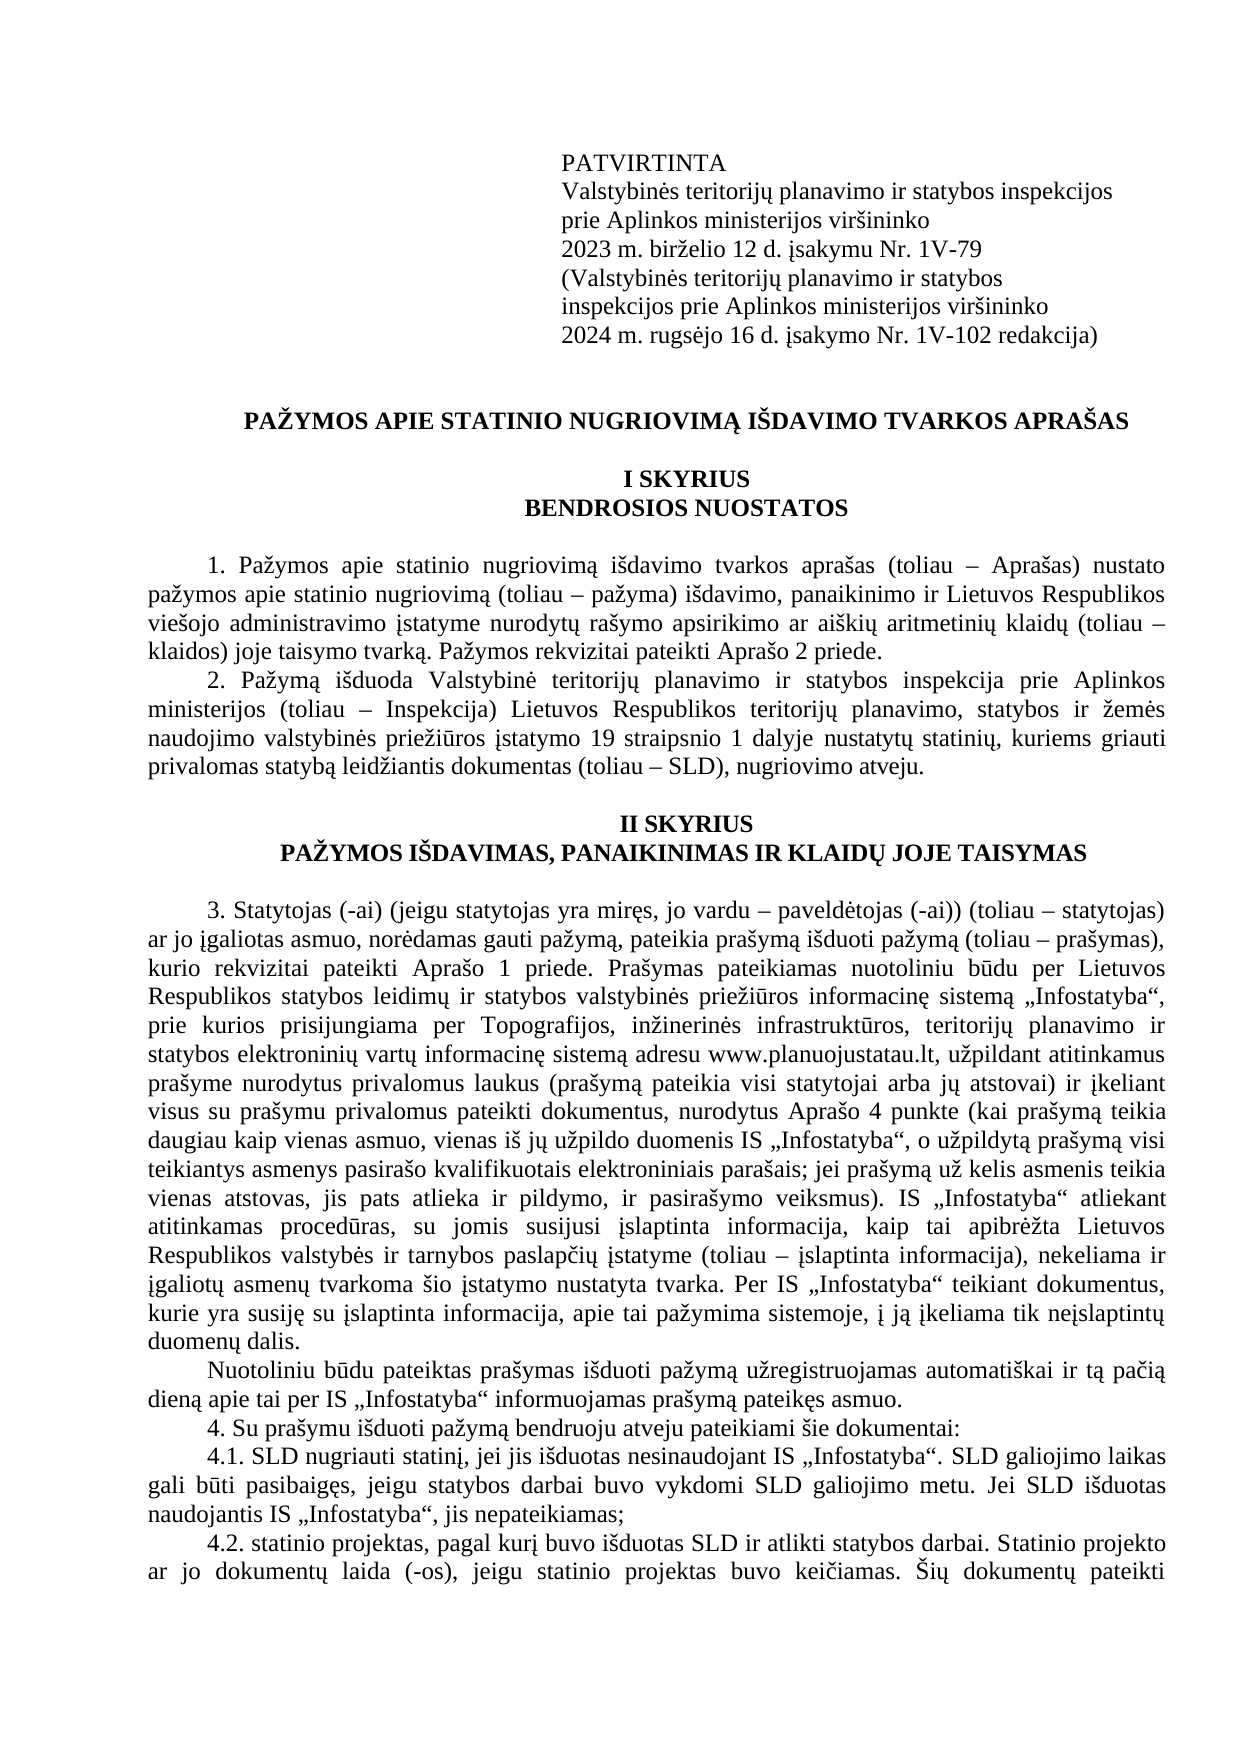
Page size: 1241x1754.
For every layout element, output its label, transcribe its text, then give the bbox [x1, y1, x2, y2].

text prie Aplinkos ministerijos viršininko [148, 205, 1166, 234]
text PAŽYMOS IŠDAVIMAS, PANAIKINIMAS IR KLAIDŲ JOJE TAISYMAS [148, 838, 1166, 866]
text 2. Pažymą išduoda Valstybinė teritorijų planavimo ir statybos inspekcija prie Aplinkos ministerijos (toliau – Inspekcija) Lietuvos Respublikos teritorijų planavimo, statybos ir žemės naudojimo valstybinės priežiūros įstatymo 19 straipsnio 1 dalyje nustatytų statinių, kuriems griauti privalomas statybą leidžiantis dokumentas (toliau – SLD), nugriovimo atveju. [148, 665, 1166, 780]
text 4.1. SLD nugriauti statinį, jei jis išduotas nesinaudojant IS „Infostatyba“. SLD galiojimo laikas gali būti pasibaigęs, jeigu statybos darbai buvo vykdomi SLD galiojimo metu. Jei SLD išduotas naudojantis IS „Infostatyba“, jis nepateikiamas; [148, 1441, 1166, 1528]
text 2023 m. birželio 12 d. įsakymu Nr. 1V-79 [148, 234, 1166, 263]
text BENDROSIOS NUOSTATOS [148, 493, 1166, 521]
text inspekcijos prie Aplinkos ministerijos viršininko [148, 291, 1166, 320]
text Nuotoliniu būdu pateiktas prašymas išduoti pažymą užregistruojamas automatiškai ir tą pačią dieną apie tai per IS „Infostatyba“ informuojamas prašymą pateikęs asmuo. [148, 1355, 1166, 1413]
text I skyrius [148, 464, 1166, 493]
text 3. Statytojas (-ai) (jeigu statytojas yra miręs, jo vardu – paveldėtojas (-ai)) (toliau – statytojas) ar jo įgaliotas asmuo, norėdamas gauti pažymą, pateikia prašymą išduoti pažymą (toliau – prašymas), kurio rekvizitai pateikti Aprašo 1 priede. Prašymas pateikiamas nuotoliniu būdu per Lietuvos Respublikos statybos leidimų ir statybos valstybinės priežiūros informacinę sistemą „Infostatyba“, prie kurios prisijungiama per Topografijos, inžinerinės infrastruktūros, teritorijų planavimo ir statybos elektroninių vartų informacinę sistemą adresu www.planuojustatau.lt, užpildant atitinkamus prašyme nurodytus privalomus laukus (prašymą pateikia visi statytojai arba jų atstovai) ir įkeliant visus su prašymu privalomus pateikti dokumentus, nurodytus Aprašo 4 punkte (kai prašymą teikia daugiau kaip vienas asmuo, vienas iš jų užpildo duomenis IS „Infostatyba“, o užpildytą prašymą visi teikiantys asmenys pasirašo kvalifikuotais elektroniniais parašais; jei prašymą už kelis asmenis teikia vienas atstovas, jis pats atlieka ir pildymo, ir pasirašymo veiksmus). IS „Infostatyba“ atliekant atitinkamas procedūras, su jomis susijusi įslaptinta informacija, kaip tai apibrėžta Lietuvos Respublikos valstybės ir tarnybos paslapčių įstatyme (toliau – įslaptinta informacija), nekeliama ir įgaliotų asmenų tvarkoma šio įstatymo nustatyta tvarka. Per IS „Infostatyba“ teikiant dokumentus, kurie yra susiję su įslaptinta informacija, apie tai pažymima sistemoje, į ją įkeliama tik neįslaptintų duomenų dalis. [148, 895, 1166, 1355]
text (Valstybinės teritorijų planavimo ir statybos [148, 263, 1166, 291]
text 4. Su prašymu išduoti pažymą bendruoju atveju pateikiami šie dokumentai: [148, 1413, 1166, 1441]
text Valstybinės teritorijų planavimo ir statybos inspekcijos [148, 176, 1166, 205]
text PATVIRTINTA [148, 148, 1166, 176]
text 1. Pažymos apie statinio nugriovimą išdavimo tvarkos aprašas (toliau – Aprašas) nustato pažymos apie statinio nugriovimą (toliau – pažyma) išdavimo, panaikinimo ir Lietuvos Respublikos viešojo administravimo įstatyme nurodytų rašymo apsirikimo ar aiškių aritmetinių klaidų (toliau – klaidos) joje taisymo tvarką. Pažymos rekvizitai pateikti Aprašo 2 priede. [148, 550, 1166, 665]
text 2024 m. rugsėjo 16 d. įsakymo Nr. 1V-102 redakcija) [148, 320, 1166, 349]
text II SKYRIUS [148, 809, 1166, 838]
text 4.2. statinio projektas, pagal kurį buvo išduotas SLD ir atlikti statybos darbai. Statinio projekto ar jo dokumentų laida (-os), jeigu statinio projektas buvo keičiamas. Šių dokumentų pateikti [148, 1528, 1166, 1585]
text PAŽYMOS APIE STATINIO nugriovimą IŠDAVIMO TVARKOS APRAŠAS [148, 406, 1166, 435]
